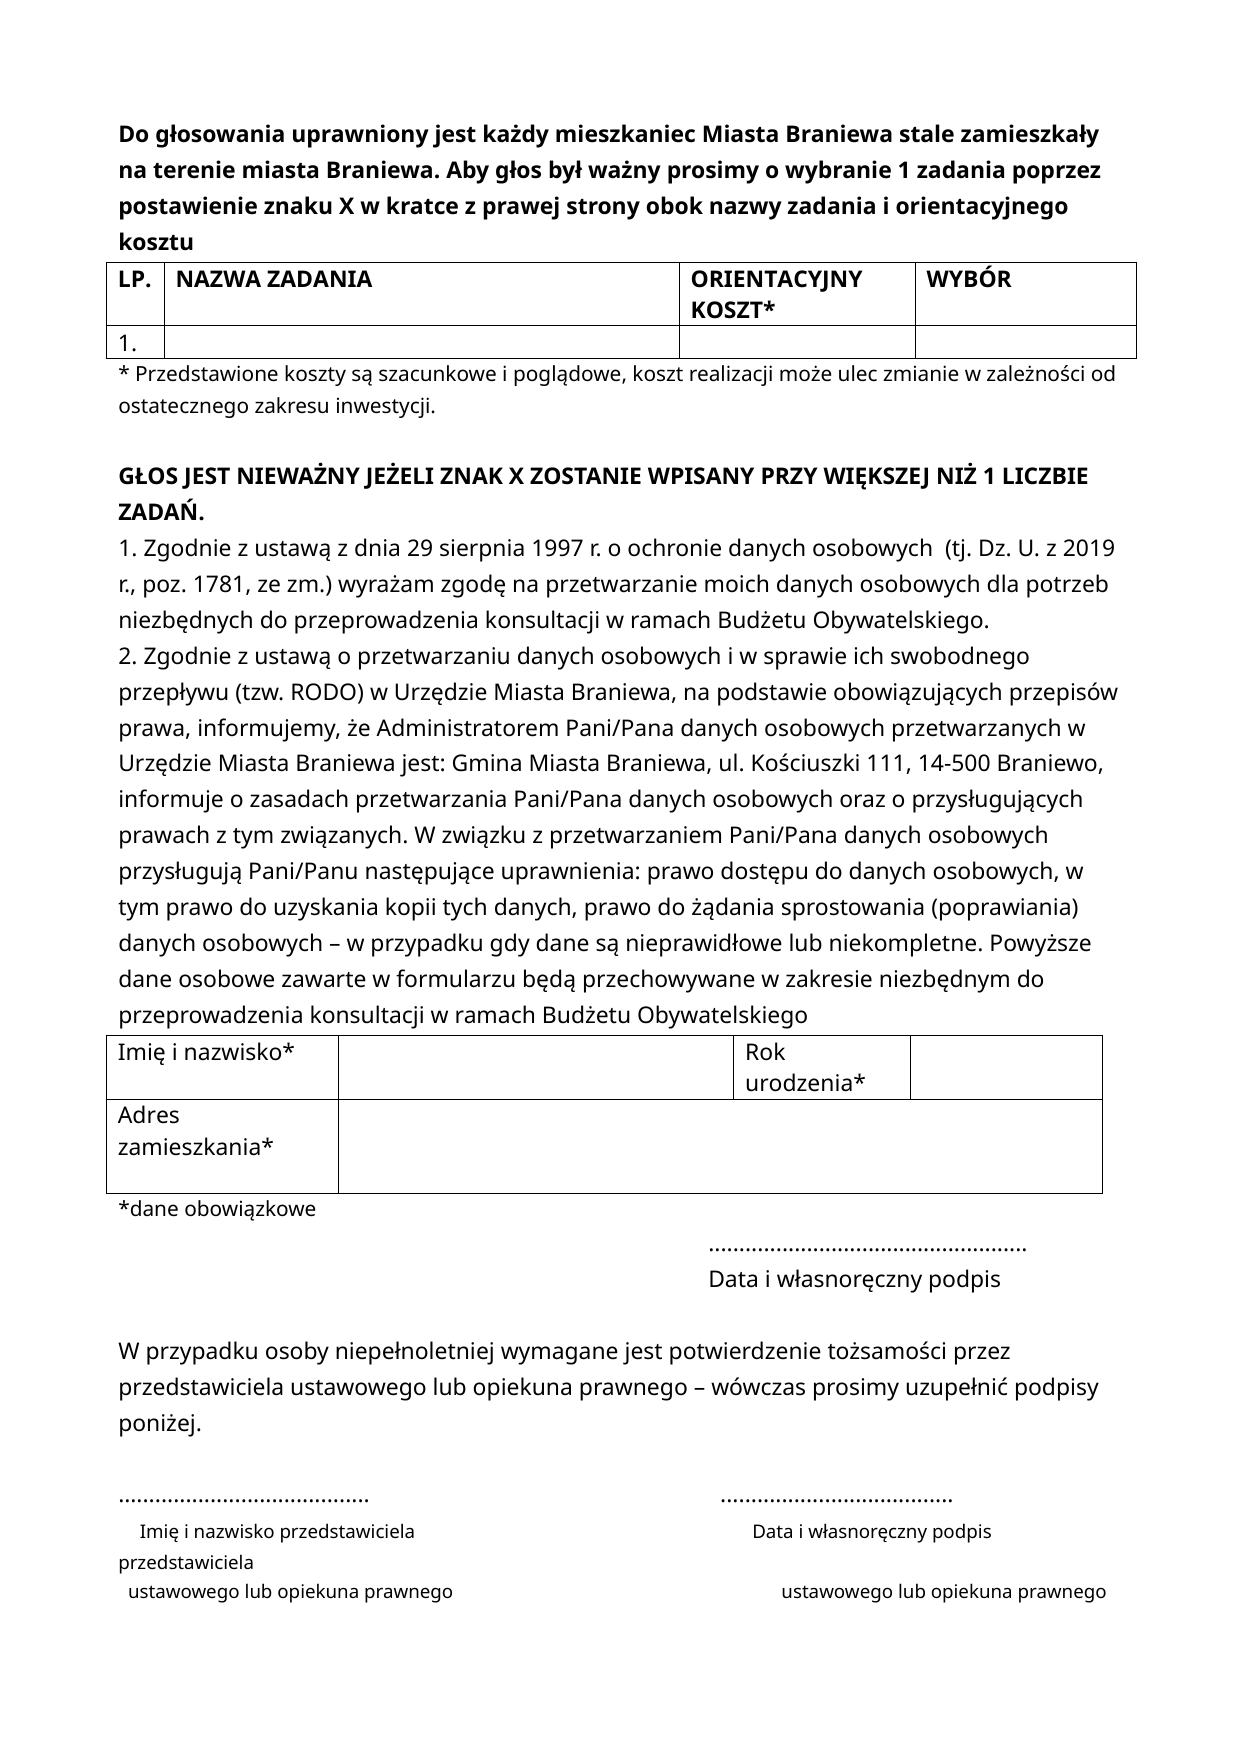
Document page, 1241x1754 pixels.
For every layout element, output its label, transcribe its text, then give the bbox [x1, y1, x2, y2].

text * Przedstawione koszty są szacunkowe i poglądowe, koszt realizacji może ulec zmianie w zależności od ostatecznego zakresu inwestycji. [118, 359, 1122, 420]
text Do głosowania uprawniony jest każdy mieszkaniec Miasta Braniewa stale zamieszkały na terenie miasta Braniewa. Aby głos był ważny prosimy o wybranie 1 zadania poprzez postawienie znaku X w kratce z prawej strony obok nazwy zadania i orientacyjnego kosztu [118, 118, 1122, 257]
table_header Imię i nazwisko* [107, 1036, 338, 1098]
table_cell 1. [107, 326, 164, 358]
table_cell [165, 326, 679, 358]
table_header LP. [107, 263, 164, 325]
table_cell [916, 326, 1136, 358]
table_cell [680, 326, 915, 358]
text Data i własnoręczny podpis [708, 1263, 1122, 1294]
table_header [911, 1036, 1102, 1098]
table_header ORIENTACYJNY KOSZT* [680, 263, 915, 325]
text W przypadku osoby niepełnoletniej wymagane jest potwierdzenie tożsamości przez przedstawiciela ustawowego lub opiekuna prawnego – wówczas prosimy uzupełnić podpisy poniżej. [118, 1335, 1122, 1438]
table_header NAZWA ZADANIA [165, 263, 679, 325]
text .................................................... [634, 1227, 1122, 1258]
table_header WYBÓR [916, 263, 1136, 325]
text 2. Zgodnie z ustawą o przetwarzaniu danych osobowych i w sprawie ich swobodnego przepływu (tzw. RODO) w Urzędzie Miasta Braniewa, na podstawie obowiązujących przepisów prawa, informujemy, że Administratorem Pani/Pana danych osobowych przetwarzanych w Urzędzie Miasta Braniewa jest: Gmina Miasta Braniewa, ul. Kościuszki 111, 14-500 Braniewo, informuje o zasadach przetwarzania Pani/Pana danych osobowych oraz o przysługujących prawach z tym związanych. W związku z przetwarzaniem Pani/Pana danych osobowych przysługują Pani/Panu następujące uprawnienia: prawo dostępu do danych osobowych, w tym prawo do uzyskania kopii tych danych, prawo do żądania sprostowania (poprawiania) danych osobowych – w przypadku gdy dane są nieprawidłowe lub niekompletne. Powyższe dane osobowe zawarte w formularzu będą przechowywane w zakresie niezbędnym do przeprowadzenia konsultacji w ramach Budżetu Obywatelskiego [118, 639, 1122, 1030]
text …...................................... ...................................... [118, 1478, 1122, 1510]
text ustawowego lub opiekuna prawnego ustawowego lub opiekuna prawnego [118, 1579, 1122, 1604]
table_cell [339, 1100, 1102, 1193]
table_header Rok urodzenia* [734, 1036, 910, 1098]
text 1. Zgodnie z ustawą z dnia 29 sierpnia 1997 r. o ochronie danych osobowych (tj. Dz. U. z 2019 r., poz. 1781, ze zm.) wyrażam zgodę na przetwarzanie moich danych osobowych dla potrzeb niezbędnych do przeprowadzenia konsultacji w ramach Budżetu Obywatelskiego. [118, 532, 1122, 635]
text *dane obowiązkowe [118, 1194, 1122, 1223]
text GŁOS JEST NIEWAŻNY JEŻELI ZNAK X ZOSTANIE WPISANY PRZY WIĘKSZEJ NIŻ 1 LICZBIE ZADAŃ. [118, 460, 1122, 527]
table_cell Adres zamieszkania* [107, 1100, 338, 1193]
text Imię i nazwisko przedstawiciela Data i własnoręczny podpis przedstawiciela [118, 1514, 1122, 1575]
table_header [339, 1036, 733, 1098]
